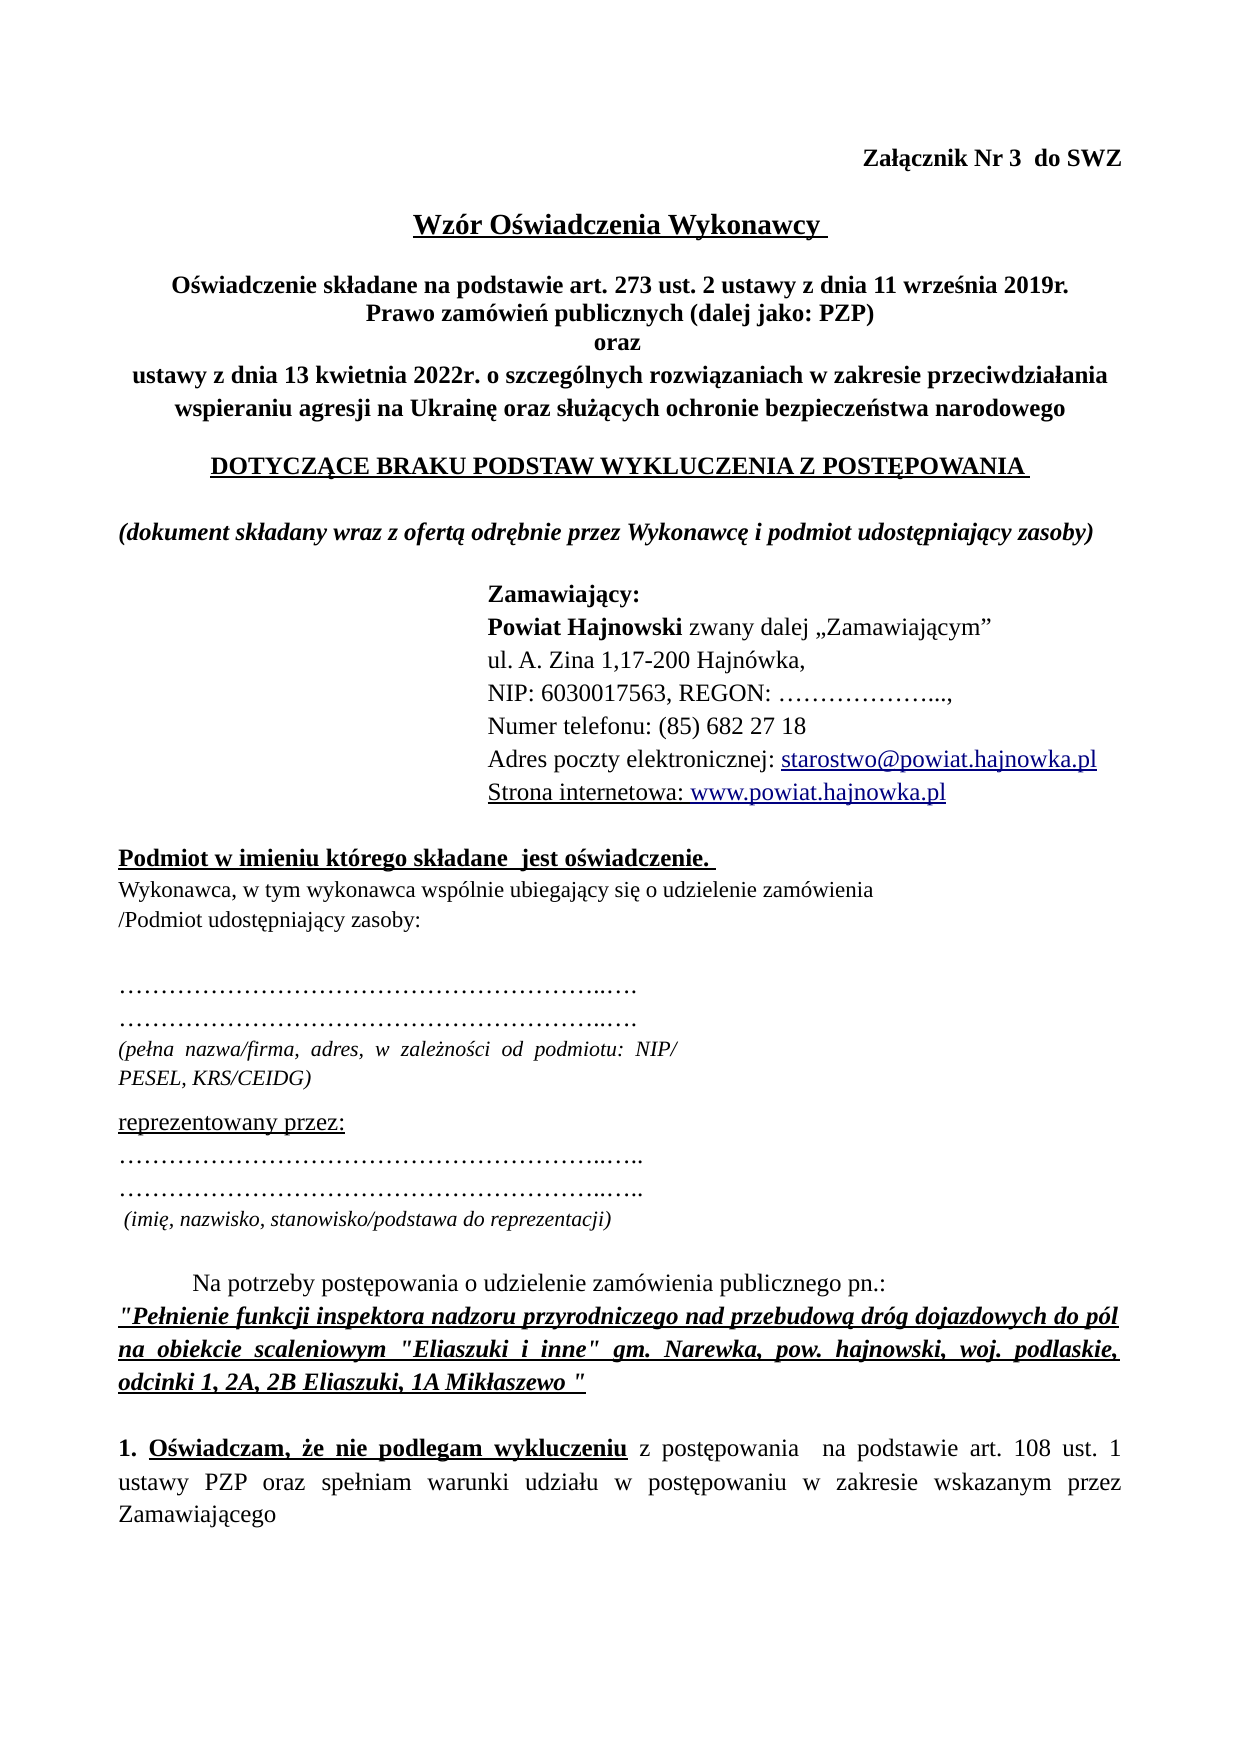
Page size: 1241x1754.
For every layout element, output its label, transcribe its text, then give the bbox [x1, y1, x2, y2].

text 1. Oświadczam, że nie podlegam wykluczeniu z postępowania na podstawie art. 108 ust. 1 ustawy PZP oraz spełniam warunki udziału w postępowaniu w zakresie wskazanym przez Zamawiającego [118, 1433, 1122, 1528]
text Powiat Hajnowski zwany dalej „Zamawiającym” [487, 612, 1133, 641]
text …………………………………………………..…. [118, 1003, 680, 1031]
text …………………………………………………..…. [118, 970, 680, 998]
text Adres poczty elektronicznej: starostwo@powiat.hajnowka.pl [487, 744, 1133, 773]
text DOTYCZĄCE BRAKU PODSTAW WYKLUCZENIA Z POSTĘPOWANIA [118, 451, 1122, 480]
text Na potrzeby postępowania o udzielenie zamówienia publicznego pn.: [118, 1268, 1122, 1297]
text (pełna nazwa/firma, adres, w zależności od podmiotu: NIP/ PESEL, KRS/CEIDG) [118, 1036, 680, 1090]
text Oświadczenie składane na podstawie art. 273 ust. 2 ustawy z dnia 11 września 2019r. [118, 270, 1122, 298]
text (imię, nazwisko, stanowisko/podstawa do reprezentacji) [118, 1206, 1122, 1232]
text Prawo zamówień publicznych (dalej jako: PZP) [118, 298, 1122, 327]
text oraz [118, 327, 1122, 356]
text Wzór Oświadczenia Wykonawcy [118, 207, 1122, 240]
text ustawy z dnia 13 kwietnia 2022r. o szczególnych rozwiązaniach w zakresie przeciwdziałania wspieraniu agresji na Ukrainę oraz służących ochronie bezpieczeństwa narodowego [118, 360, 1122, 422]
text …………………………………………………..….. [118, 1173, 680, 1202]
list /Podmiot udostępniający zasoby: [118, 906, 1122, 933]
list Wykonawca, w tym wykonawca wspólnie ubiegający się o udzielenie zamówienia [118, 876, 1122, 903]
subtitle Załącznik Nr 3 do SWZ [118, 143, 1122, 172]
text NIP: 6030017563, REGON: ………………..., [487, 678, 1133, 707]
text (dokument składany wraz z ofertą odrębnie przez Wykonawcę i podmiot udostępniający zasoby) [118, 517, 1122, 546]
text "Pełnienie funkcji inspektora nadzoru przyrodniczego nad przebudową dróg dojazdowych do pól na obiekcie scaleniowym "Eliaszuki i inne" gm. Narewka, pow. hajnowski, woj. podlaskie, odcinki 1, 2A, 2B Eliaszuki, 1A Mikłaszewo " [118, 1301, 1122, 1396]
text Strona internetowa: www.powiat.hajnowka.pl [487, 777, 1133, 806]
text reprezentowany przez: [118, 1107, 1122, 1136]
text Podmiot w imieniu którego składane jest oświadczenie. [118, 843, 1122, 872]
text ul. A. Zina 1,17-200 Hajnówka, [487, 645, 1133, 674]
text Numer telefonu: (85) 682 27 18 [487, 711, 1133, 740]
text …………………………………………………..….. [118, 1140, 680, 1169]
text Zamawiający: [487, 579, 1133, 608]
